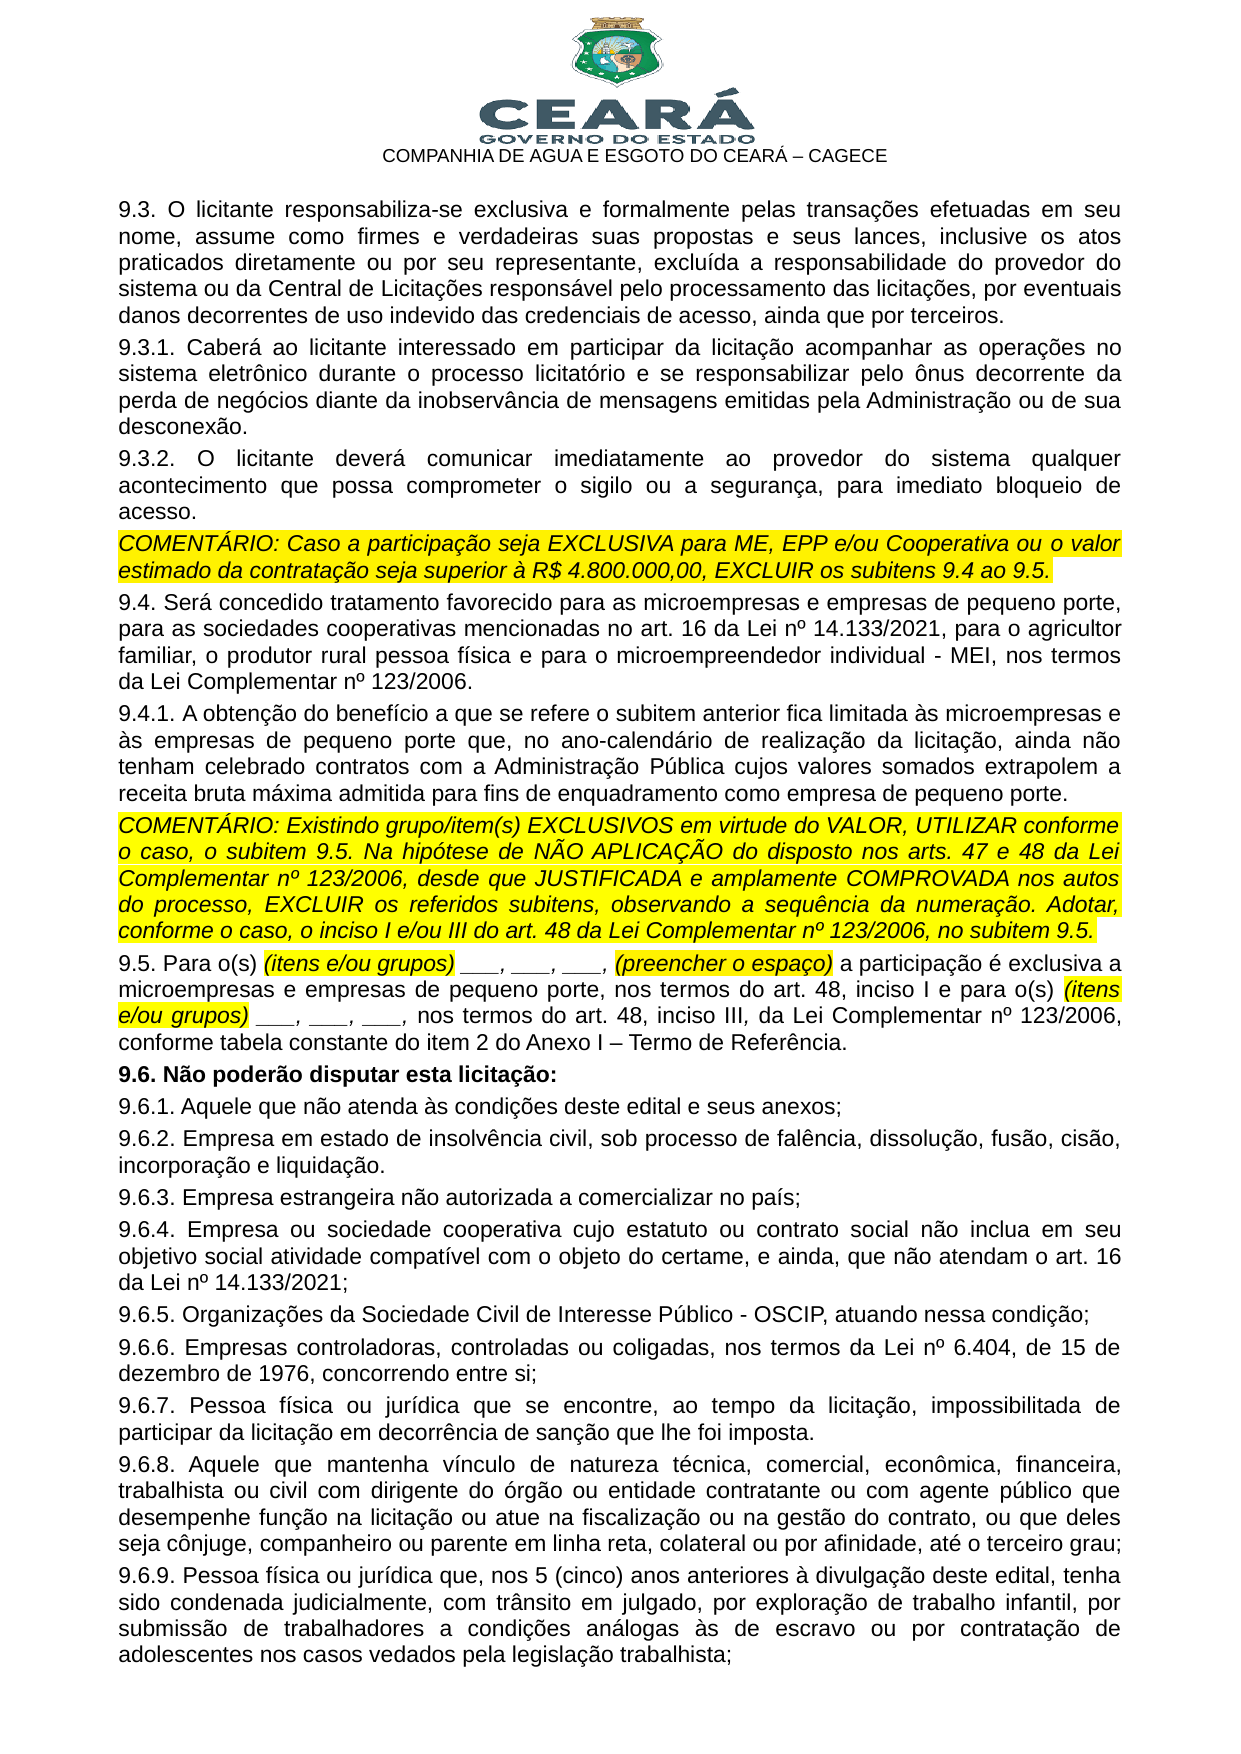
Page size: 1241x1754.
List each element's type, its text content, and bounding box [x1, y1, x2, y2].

text 9.3.2. O licitante deverá comunicar imediatamente ao provedor do sistema qualquer acontecimento que possa comprometer o sigilo ou a segurança, para imediato bloqueio de acesso. [118, 445, 1122, 524]
text 9.6.8. Aquele que mantenha vínculo de natureza técnica, comercial, econômica, financeira, trabalhista ou civil com dirigente do órgão ou entidade contratante ou com agente público que desempenhe função na licitação ou atue na fiscalização ou na gestão do contrato, ou que deles seja cônjuge, companheiro ou parente em linha reta, colateral ou por afinidade, até o terceiro grau; [118, 1451, 1122, 1556]
text 9.5. Para o(s) (itens e/ou grupos) ___, ___, ___, (preencher o espaço) a participação é exclusiva a microempresas e empresas de pequeno porte, nos termos do art. 48, inciso I e para o(s) (itens e/ou grupos) ___, ___, ___, nos termos do art. 48, inciso III, da Lei Complementar nº 123/2006, conforme tabela constante do item 2 do Anexo I – Termo de Referência. [118, 949, 1122, 1055]
text 9.3. O licitante responsabiliza-se exclusiva e formalmente pelas transações efetuadas em seu nome, assume como firmes e verdadeiras suas propostas e seus lances, inclusive os atos praticados diretamente ou por seu representante, excluída a responsabilidade do provedor do sistema ou da Central de Licitações responsável pelo processamento das licitações, por eventuais danos decorrentes de uso indevido das credenciais de acesso, ainda que por terceiros. [118, 196, 1122, 328]
text COMENTÁRIO: Existindo grupo/item(s) EXCLUSIVOS em virtude do VALOR, UTILIZAR conforme o caso, o subitem 9.5. Na hipótese de NÃO APLICAÇÃO do disposto nos arts. 47 e 48 da Lei Complementar nº 123/2006, desde que JUSTIFICADA e amplamente COMPROVADA nos autos do processo, EXCLUIR os referidos subitens, observando a sequência da numeração. Adotar, conforme o caso, o inciso I e/ou III do art. 48 da Lei Complementar nº 123/2006, no subitem 9.5. [118, 812, 1122, 943]
text 9.3.1. Caberá ao licitante interessado em participar da licitação acompanhar as operações no sistema eletrônico durante o processo licitatório e se responsabilizar pelo ônus decorrente da perda de negócios diante da inobservância de mensagens emitidas pela Administração ou de sua desconexão. [118, 334, 1122, 439]
text 9.6. Não poderão disputar esta licitação: [118, 1061, 1122, 1087]
picture [453, 12, 782, 148]
text 9.6.7. Pessoa física ou jurídica que se encontre, ao tempo da licitação, impossibilitada de participar da licitação em decorrência de sanção que lhe foi imposta. [118, 1392, 1122, 1445]
text 9.6.2. Empresa em estado de insolvência civil, sob processo de falência, dissolução, fusão, cisão, incorporação e liquidação. [118, 1125, 1122, 1178]
text 9.6.1. Aquele que não atenda às condições deste edital e seus anexos; [118, 1093, 1122, 1119]
text 9.4.1. A obtenção do benefício a que se refere o subitem anterior fica limitada às microempresas e às empresas de pequeno porte que, no ano-calendário de realização da licitação, ainda não tenham celebrado contratos com a Administração Pública cujos valores somados extrapolem a receita bruta máxima admitida para fins de enquadramento como empresa de pequeno porte. [118, 700, 1122, 806]
text 9.6.3. Empresa estrangeira não autorizada a comercializar no país; [118, 1184, 1122, 1210]
text 9.6.9. Pessoa física ou jurídica que, nos 5 (cinco) anos anteriores à divulgação deste edital, tenha sido condenada judicialmente, com trânsito em julgado, por exploração de trabalho infantil, por submissão de trabalhadores a condições análogas às de escravo ou por contratação de adolescentes nos casos vedados pela legislação trabalhista; [118, 1562, 1122, 1668]
text COMENTÁRIO: Caso a participação seja EXCLUSIVA para ME, EPP e/ou Cooperativa ou o valor estimado da contratação seja superior à R$ 4.800.000,00, EXCLUIR os subitens 9.4 ao 9.5. [118, 530, 1122, 583]
text 9.6.4. Empresa ou sociedade cooperativa cujo estatuto ou contrato social não inclua em seu objetivo social atividade compatível com o objeto do certame, e ainda, que não atendam o art. 16 da Lei nº 14.133/2021; [118, 1216, 1122, 1295]
text 9.6.5. Organizações da Sociedade Civil de Interesse Público - OSCIP, atuando nessa condição; [118, 1301, 1122, 1328]
text 9.6.6. Empresas controladoras, controladas ou coligadas, nos termos da Lei nº 6.404, de 15 de dezembro de 1976, concorrendo entre si; [118, 1334, 1122, 1386]
text 9.4. Será concedido tratamento favorecido para as microempresas e empresas de pequeno porte, para as sociedades cooperativas mencionadas no art. 16 da Lei nº 14.133/2021, para o agricultor familiar, o produtor rural pessoa física e para o microempreendedor individual - MEI, nos termos da Lei Complementar nº 123/2006. [118, 589, 1122, 694]
